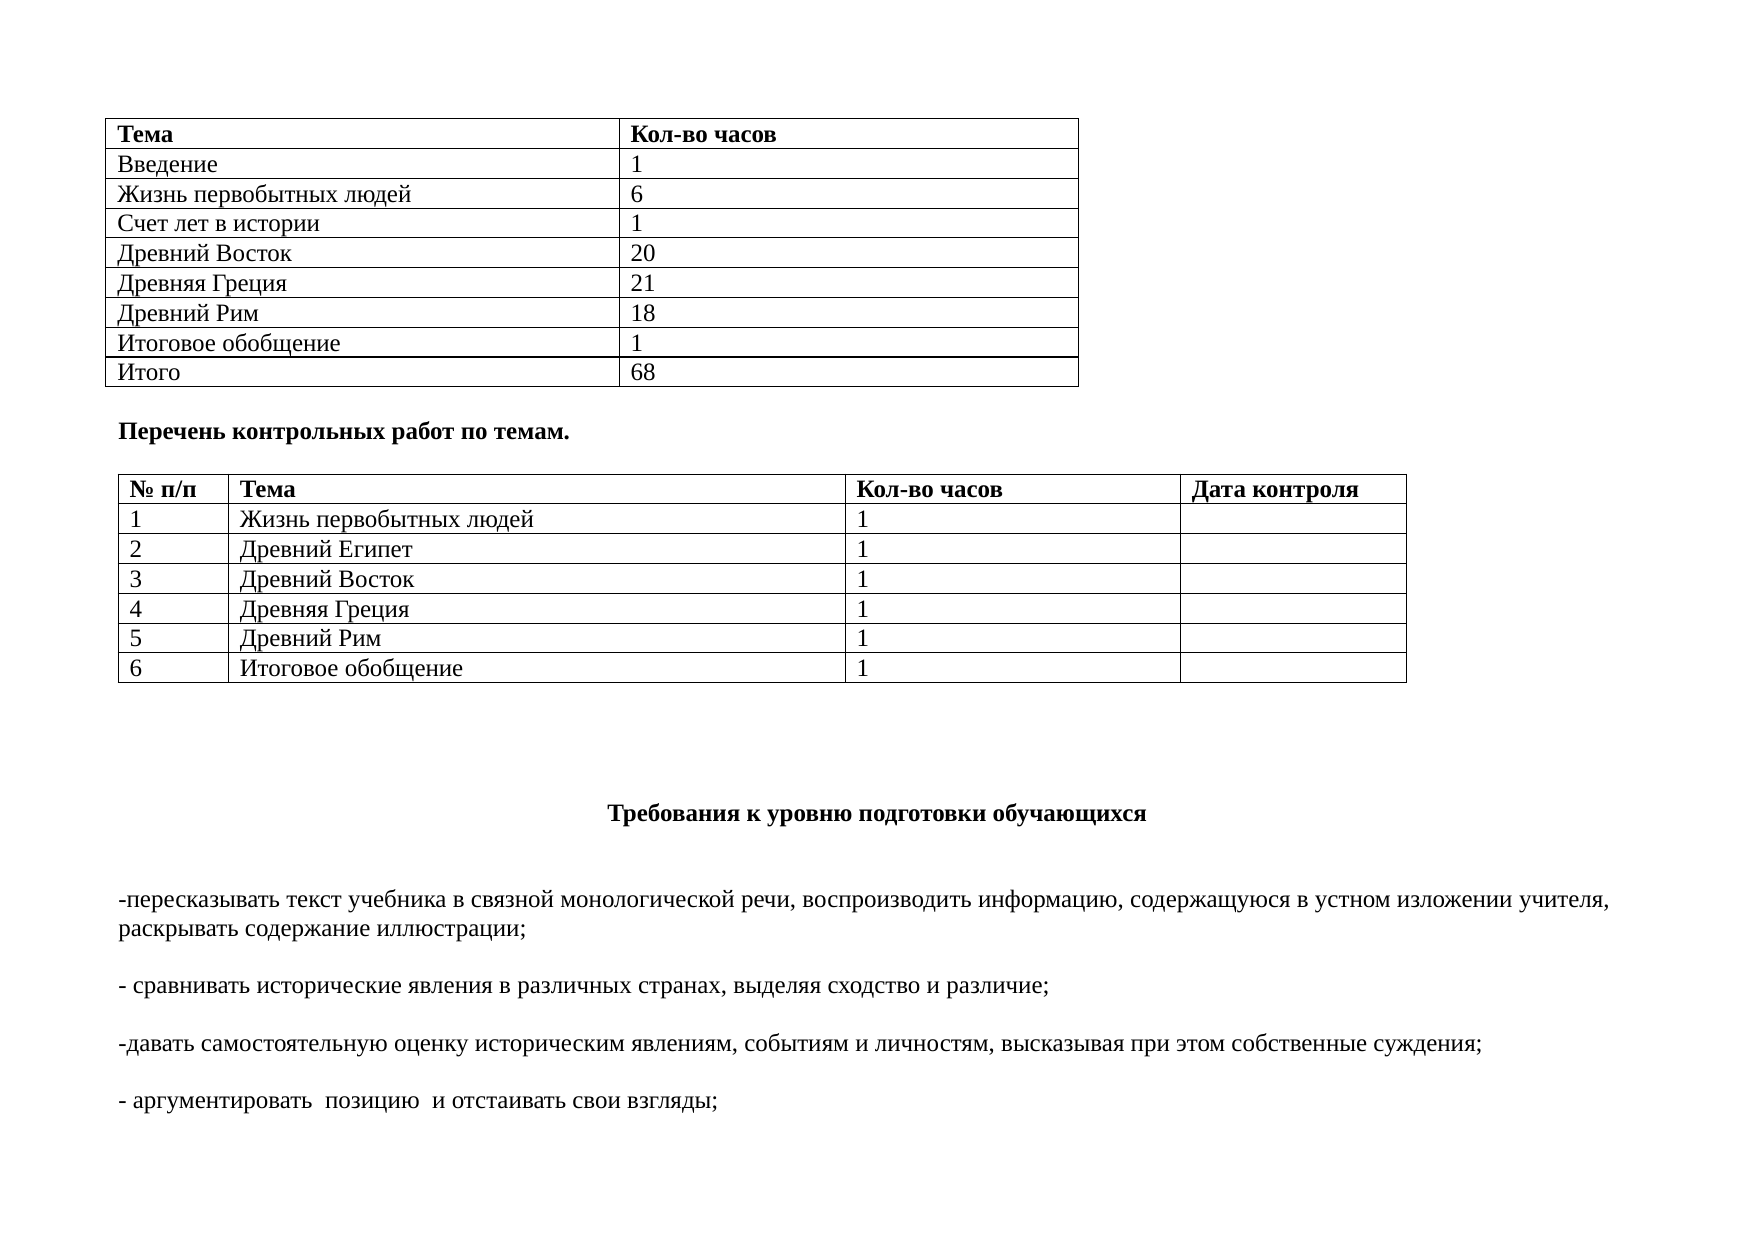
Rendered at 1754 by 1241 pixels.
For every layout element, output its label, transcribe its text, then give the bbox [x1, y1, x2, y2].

table_cell 1 [119, 504, 228, 533]
table_cell 4 [119, 594, 228, 622]
table_cell 1 [846, 504, 1180, 533]
text Перечень контрольных работ по темам. [118, 416, 1636, 445]
table_cell 21 [620, 268, 1078, 297]
table_cell 1 [846, 534, 1180, 563]
table_header Дата контроля [1181, 475, 1406, 503]
table_cell 1 [620, 149, 1078, 178]
table_cell Счет лет в истории [106, 209, 619, 237]
text Требования к уровню подготовки обучающихся [118, 798, 1636, 827]
text -пересказывать текст учебника в связной монологической речи, воспроизводить информацию, содержащуюся в устном изложении учителя, раскрывать содержание иллюстрации; [118, 884, 1636, 942]
table_cell Древний Рим [106, 298, 619, 327]
table_cell 6 [620, 179, 1078, 207]
table_cell Итоговое обобщение [229, 653, 845, 682]
table_cell Древний Восток [106, 238, 619, 267]
table_cell 68 [620, 358, 1078, 386]
table_header Кол-во часов [846, 475, 1180, 503]
table_cell [1181, 653, 1406, 682]
table_cell Древняя Греция [106, 268, 619, 297]
table_cell [1181, 534, 1406, 563]
table_cell Жизнь первобытных людей [229, 504, 845, 533]
table_header № п/п [119, 475, 228, 503]
table_header Кол-во часов [620, 119, 1078, 148]
text -давать самостоятельную оценку историческим явлениям, событиям и личностям, высказывая при этом собственные суждения; [118, 1028, 1636, 1057]
table_header Тема [106, 119, 619, 148]
text - сравнивать исторические явления в различных странах, выделяя сходство и различие; [118, 971, 1636, 999]
table_cell Древний Рим [229, 624, 845, 652]
table_cell 1 [620, 209, 1078, 237]
table_cell 6 [119, 653, 228, 682]
table_cell [1181, 624, 1406, 652]
table_cell 1 [846, 653, 1180, 682]
table_cell 2 [119, 534, 228, 563]
table_cell [1181, 564, 1406, 593]
table_cell 20 [620, 238, 1078, 267]
table_cell Древний Египет [229, 534, 845, 563]
table_cell 5 [119, 624, 228, 652]
table_cell Итого [106, 358, 619, 386]
table_cell 1 [846, 594, 1180, 622]
table_cell 3 [119, 564, 228, 593]
table_cell 1 [846, 624, 1180, 652]
table_cell Жизнь первобытных людей [106, 179, 619, 207]
table_cell Введение [106, 149, 619, 178]
table_cell 1 [620, 328, 1078, 356]
table_cell 1 [846, 564, 1180, 593]
text - аргументировать позицию и отстаивать свои взгляды; [118, 1086, 1636, 1114]
table_cell Древняя Греция [229, 594, 845, 622]
table_cell [1181, 594, 1406, 622]
table_cell Итоговое обобщение [106, 328, 619, 356]
table_cell [1181, 504, 1406, 533]
table_cell 18 [620, 298, 1078, 327]
table_cell Древний Восток [229, 564, 845, 593]
table_header Тема [229, 475, 845, 503]
